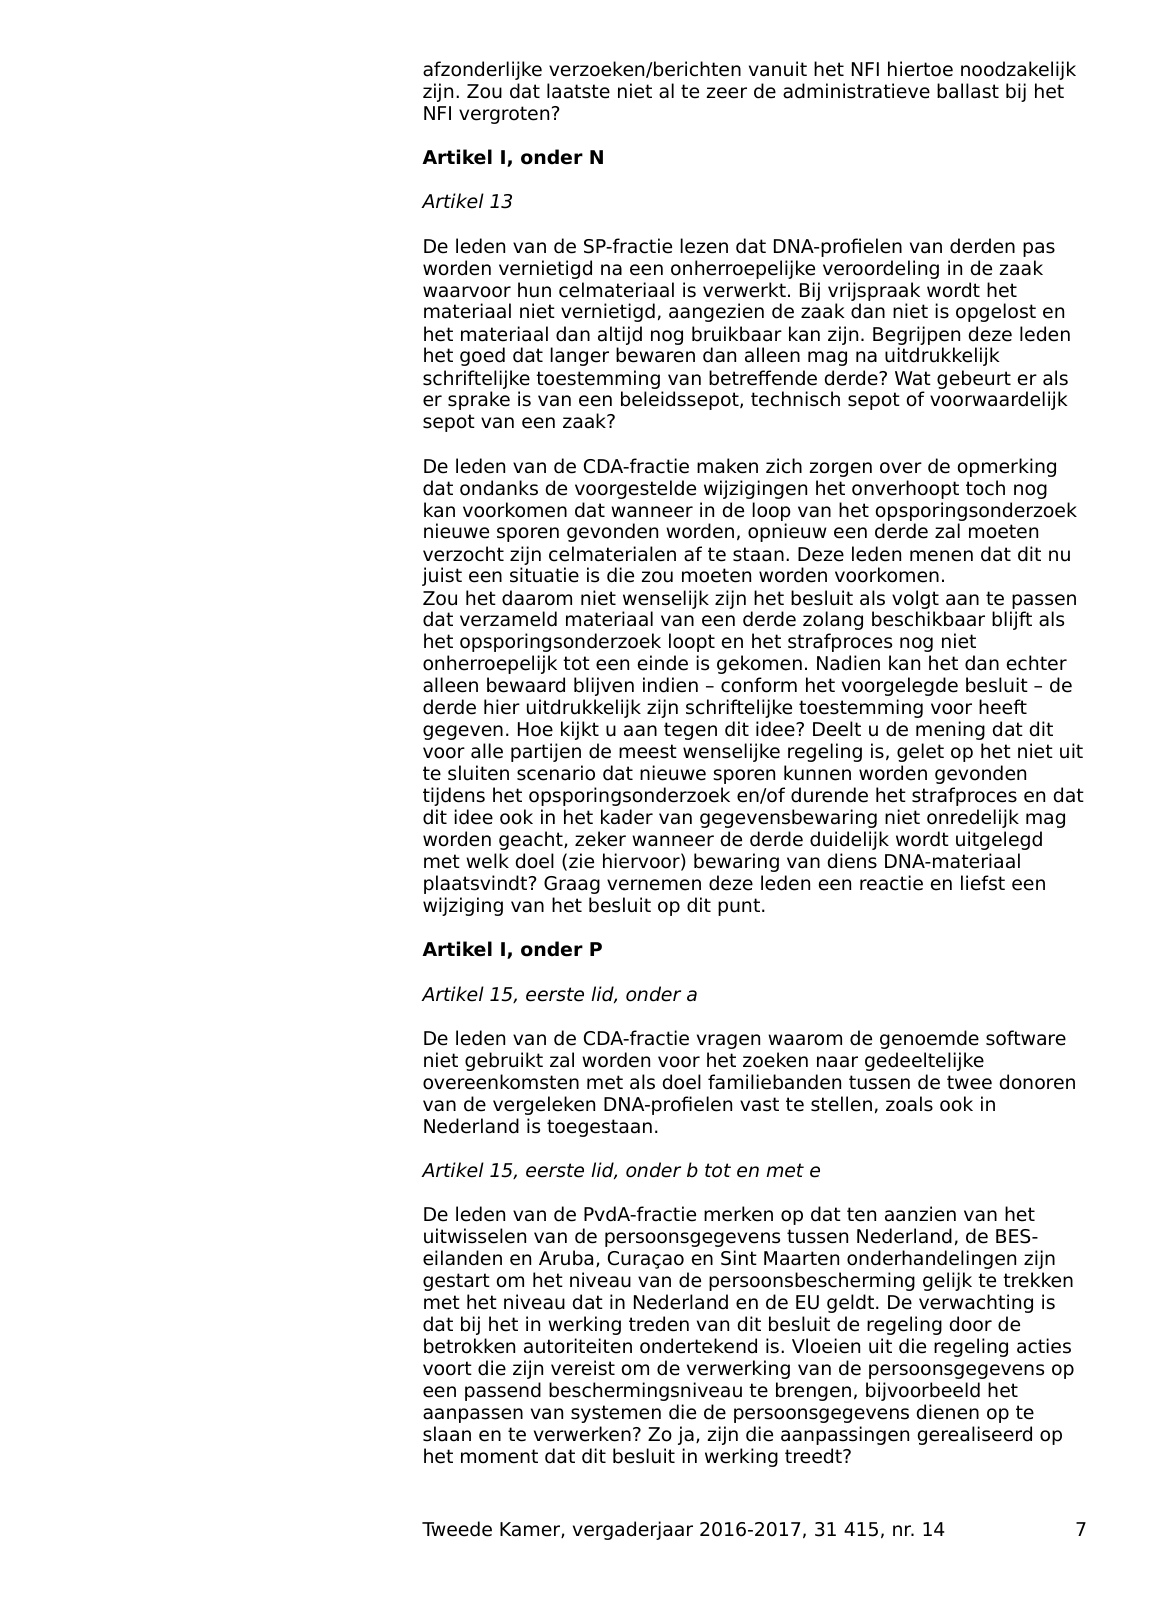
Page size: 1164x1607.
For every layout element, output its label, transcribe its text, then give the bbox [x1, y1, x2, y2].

text Zou het daarom niet wenselijk zijn het besluit als volgt aan te passen dat verzameld materiaal van een derde zolang beschikbaar blijft als het opsporingsonderzoek loopt en het strafproces nog niet onherroepelijk tot een einde is gekomen. Nadien kan het dan echter alleen bewaard blijven indien – conform het voorgelegde besluit – de derde hier uitdrukkelijk zijn schriftelijke toestemming voor heeft gegeven. Hoe kijkt u aan tegen dit idee? Deelt u de mening dat dit voor alle partijen de meest wenselijke regeling is, gelet op het niet uit te sluiten scenario dat nieuwe sporen kunnen worden gevonden tijdens het opsporingsonderzoek en/of durende het strafproces en dat dit idee ook in het kader van gegevensbewaring niet onredelijk mag worden geacht, zeker wanneer de derde duidelijk wordt uitgelegd met welk doel (zie hiervoor) bewaring van diens DNA-materiaal plaatsvindt? Graag vernemen deze leden een reactie en liefst een wijziging van het besluit op dit punt. [422, 587, 1087, 917]
subtitle Artikel I, onder P [422, 939, 1087, 961]
text afzonderlijke verzoeken/berichten vanuit het NFI hiertoe noodzakelijk zijn. Zou dat laatste niet al te zeer de administratieve ballast bij het NFI vergroten? [422, 59, 1087, 125]
subtitle Artikel I, onder N [422, 147, 1087, 169]
subtitle Artikel 15, eerste lid, onder a [422, 983, 1087, 1005]
text De leden van de CDA-fractie maken zich zorgen over de opmerking dat ondanks de voorgestelde wijzigingen het onverhoopt toch nog kan voorkomen dat wanneer in de loop van het opsporingsonderzoek nieuwe sporen gevonden worden, opnieuw een derde zal moeten verzocht zijn celmaterialen af te staan. Deze leden menen dat dit nu juist een situatie is die zou moeten worden voorkomen. [422, 456, 1087, 587]
text De leden van de SP-fractie lezen dat DNA-profielen van derden pas worden vernietigd na een onherroepelijke veroordeling in de zaak waarvoor hun celmateriaal is verwerkt. Bij vrijspraak wordt het materiaal niet vernietigd, aangezien de zaak dan niet is opgelost en het materiaal dan altijd nog bruikbaar kan zijn. Begrijpen deze leden het goed dat langer bewaren dan alleen mag na uitdrukkelijk schriftelijke toestemming van betreffende derde? Wat gebeurt er als er sprake is van een beleidssepot, technisch sepot of voorwaardelijk sepot van een zaak? [422, 236, 1087, 433]
text De leden van de PvdA-fractie merken op dat ten aanzien van het uitwisselen van de persoonsgegevens tussen Nederland, de BES-eilanden en Aruba, Curaçao en Sint Maarten onderhandelingen zijn gestart om het niveau van de persoonsbescherming gelijk te trekken met het niveau dat in Nederland en de EU geldt. De verwachting is dat bij het in werking treden van dit besluit de regeling door de betrokken autoriteiten ondertekend is. Vloeien uit die regeling acties voort die zijn vereist om de verwerking van de persoonsgegevens op een passend beschermingsniveau te brengen, bijvoorbeeld het aanpassen van systemen die de persoonsgegevens dienen op te slaan en te verwerken? Zo ja, zijn die aanpassingen gerealiseerd op het moment dat dit besluit in werking treedt? [422, 1204, 1087, 1468]
text De leden van de CDA-fractie vragen waarom de genoemde software niet gebruikt zal worden voor het zoeken naar gedeeltelijke overeenkomsten met als doel familiebanden tussen de twee donoren van de vergeleken DNA-profielen vast te stellen, zoals ook in Nederland is toegestaan. [422, 1028, 1087, 1137]
subtitle Artikel 15, eerste lid, onder b tot en met e [422, 1160, 1087, 1182]
subtitle Artikel 13 [422, 191, 1087, 213]
